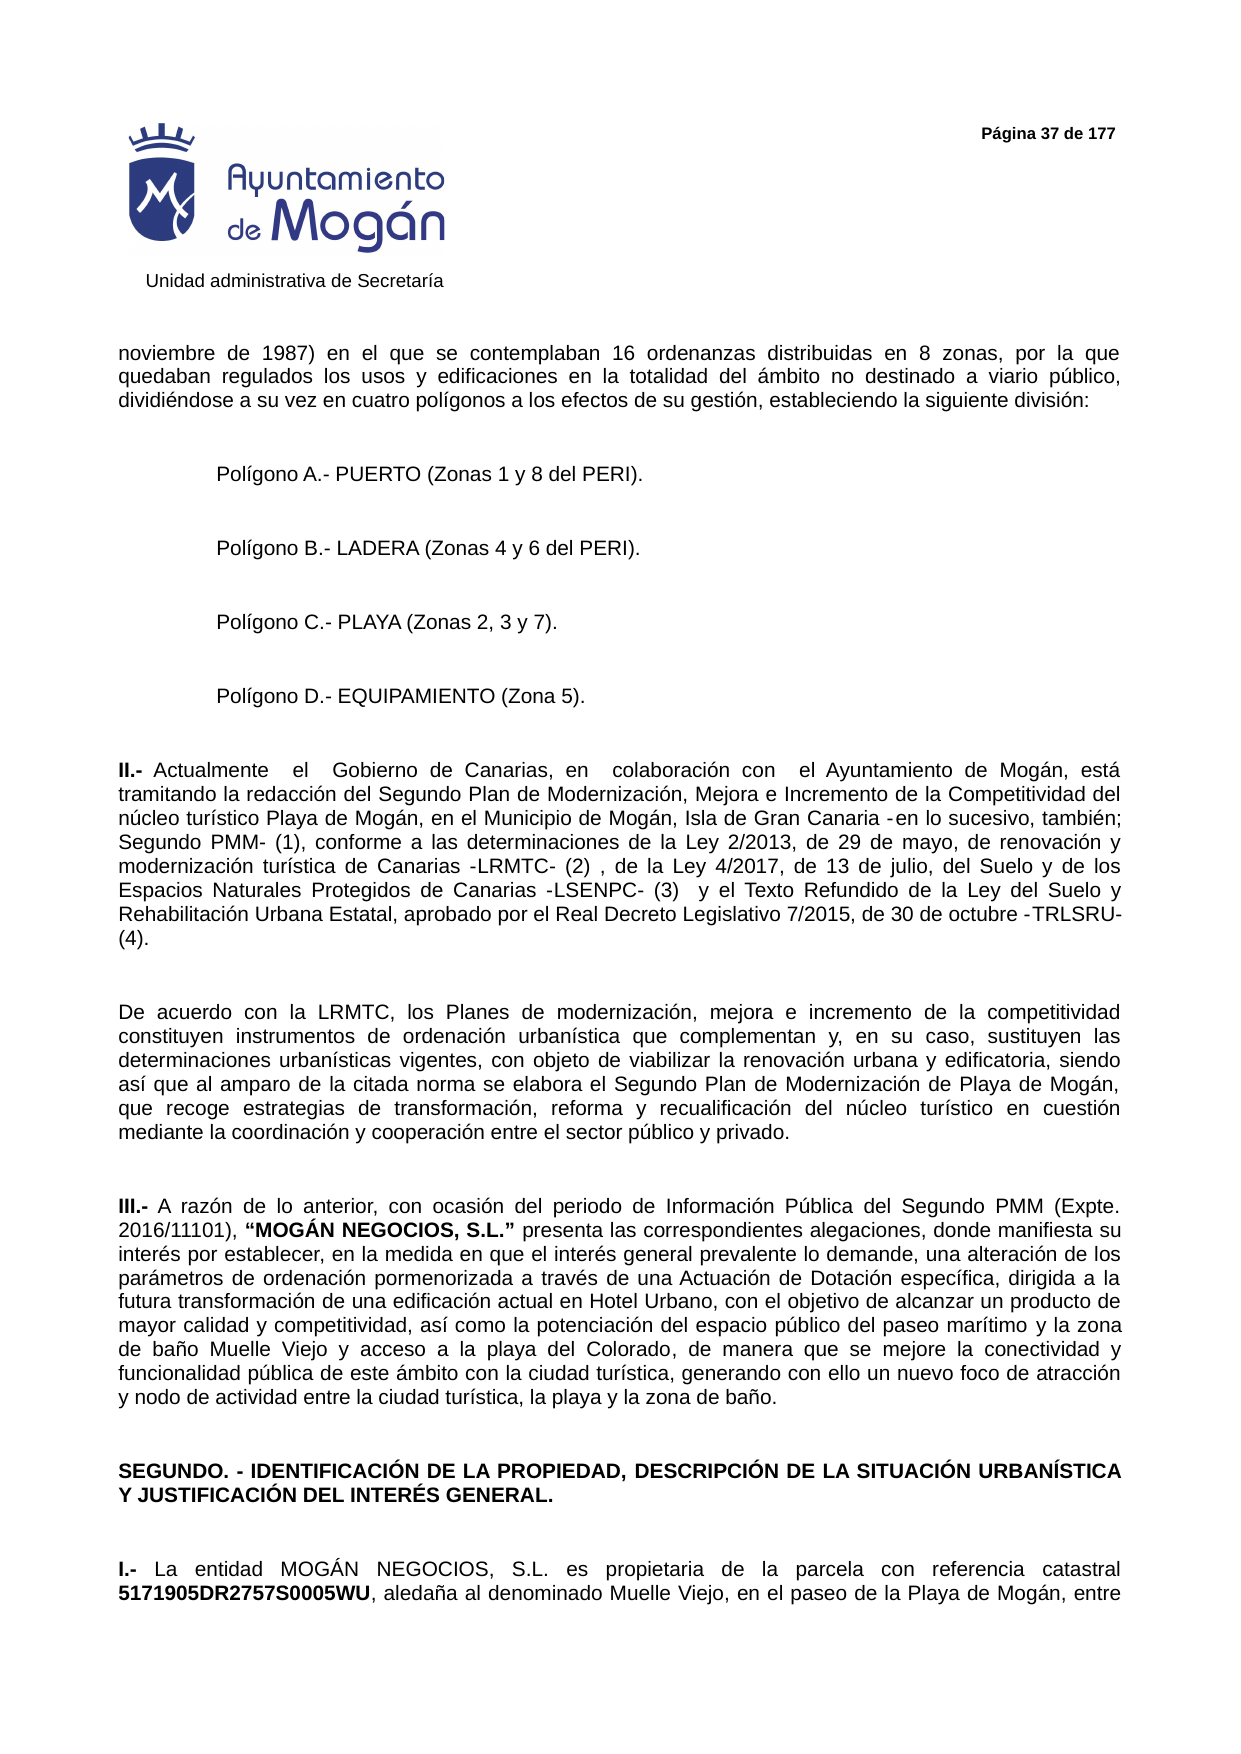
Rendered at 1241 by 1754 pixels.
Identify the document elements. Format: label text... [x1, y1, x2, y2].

picture [128, 123, 445, 259]
text De acuerdo con la LRMTC, los Planes de modernización, mejora e incremento de la competitividad constituyen instrumentos de ordenación urbanística que complementan y, en su caso, sustituyen las determinaciones urbanísticas vigentes, con objeto de viabilizar la renovación urbana y edificatoria, siendo así que al amparo de la citada norma se elabora el Segundo Plan de Modernización de Playa de Mogán, que recoge estrategias de transformación, reforma y recualificación del núcleo turístico en cuestión mediante la coordinación y cooperación entre el sector público y privado. [118, 1000, 1122, 1143]
text noviembre de 1987) en el que se contemplaban 16 ordenanzas distribuidas en 8 zonas, por la que quedaban regulados los usos y edificaciones en la totalidad del ámbito no destinado a viario público, dividiéndose a su vez en cuatro polígonos a los efectos de su gestión, estableciendo la siguiente división: [118, 340, 1122, 412]
text Polígono D.- EQUIPAMIENTO (Zona 5). [193, 684, 1122, 708]
text Polígono C.- PLAYA (Zonas 2, 3 y 7). [193, 610, 1122, 634]
text III.- A razón de lo anterior, con ocasión del periodo de Información Pública del Segundo PMM (Expte. 2016/11101), “MOGÁN NEGOCIOS, S.L.” presenta las correspondientes alegaciones, donde manifiesta su interés por establecer, en la medida en que el interés general prevalente lo demande, una alteración de los parámetros de ordenación pormenorizada a través de una Actuación de Dotación específica, dirigida a la futura transformación de una edificación actual en Hotel Urbano, con el objetivo de alcanzar un producto de mayor calidad y competitividad, así como la potenciación del espacio público del paseo marítimo y la zona de baño Muelle Viejo y acceso a la playa del Colorado, de manera que se mejore la conectividad y funcionalidad pública de este ámbito con la ciudad turística, generando con ello un nuevo foco de atracción y nodo de actividad entre la ciudad turística, la playa y la zona de baño. [118, 1193, 1122, 1409]
text SEGUNDO. - IDENTIFICACIÓN DE LA PROPIEDAD, DESCRIPCIÓN DE LA SITUACIÓN URBANÍSTICA Y JUSTIFICACIÓN DEL INTERÉS GENERAL. [118, 1459, 1122, 1507]
text I.- La entidad MOGÁN NEGOCIOS, S.L. es propietaria de la parcela con referencia catastral 5171905DR2757S0005WU, aledaña al denominado Muelle Viejo, en el paseo de la Playa de Mogán, entre [118, 1557, 1122, 1605]
text Polígono A.- PUERTO (Zonas 1 y 8 del PERI). [193, 462, 1122, 486]
text Polígono B.- LADERA (Zonas 4 y 6 del PERI). [193, 536, 1122, 560]
text II.- Actualmente el Gobierno de Canarias, en colaboración con el Ayuntamiento de Mogán, está tramitando la redacción del Segundo Plan de Modernización, Mejora e Incremento de la Competitividad del núcleo turístico Playa de Mogán, en el Municipio de Mogán, Isla de Gran Canaria -en lo sucesivo, también; Segundo PMM- (1), conforme a las determinaciones de la Ley 2/2013, de 29 de mayo, de renovación y modernización turística de Canarias -LRMTC- (2) , de la Ley 4/2017, de 13 de julio, del Suelo y de los Espacios Naturales Protegidos de Canarias -LSENPC- (3) y el Texto Refundido de la Ley del Suelo y Rehabilitación Urbana Estatal, aprobado por el Real Decreto Legislativo 7/2015, de 30 de octubre -TRLSRU- (4). [118, 758, 1122, 950]
